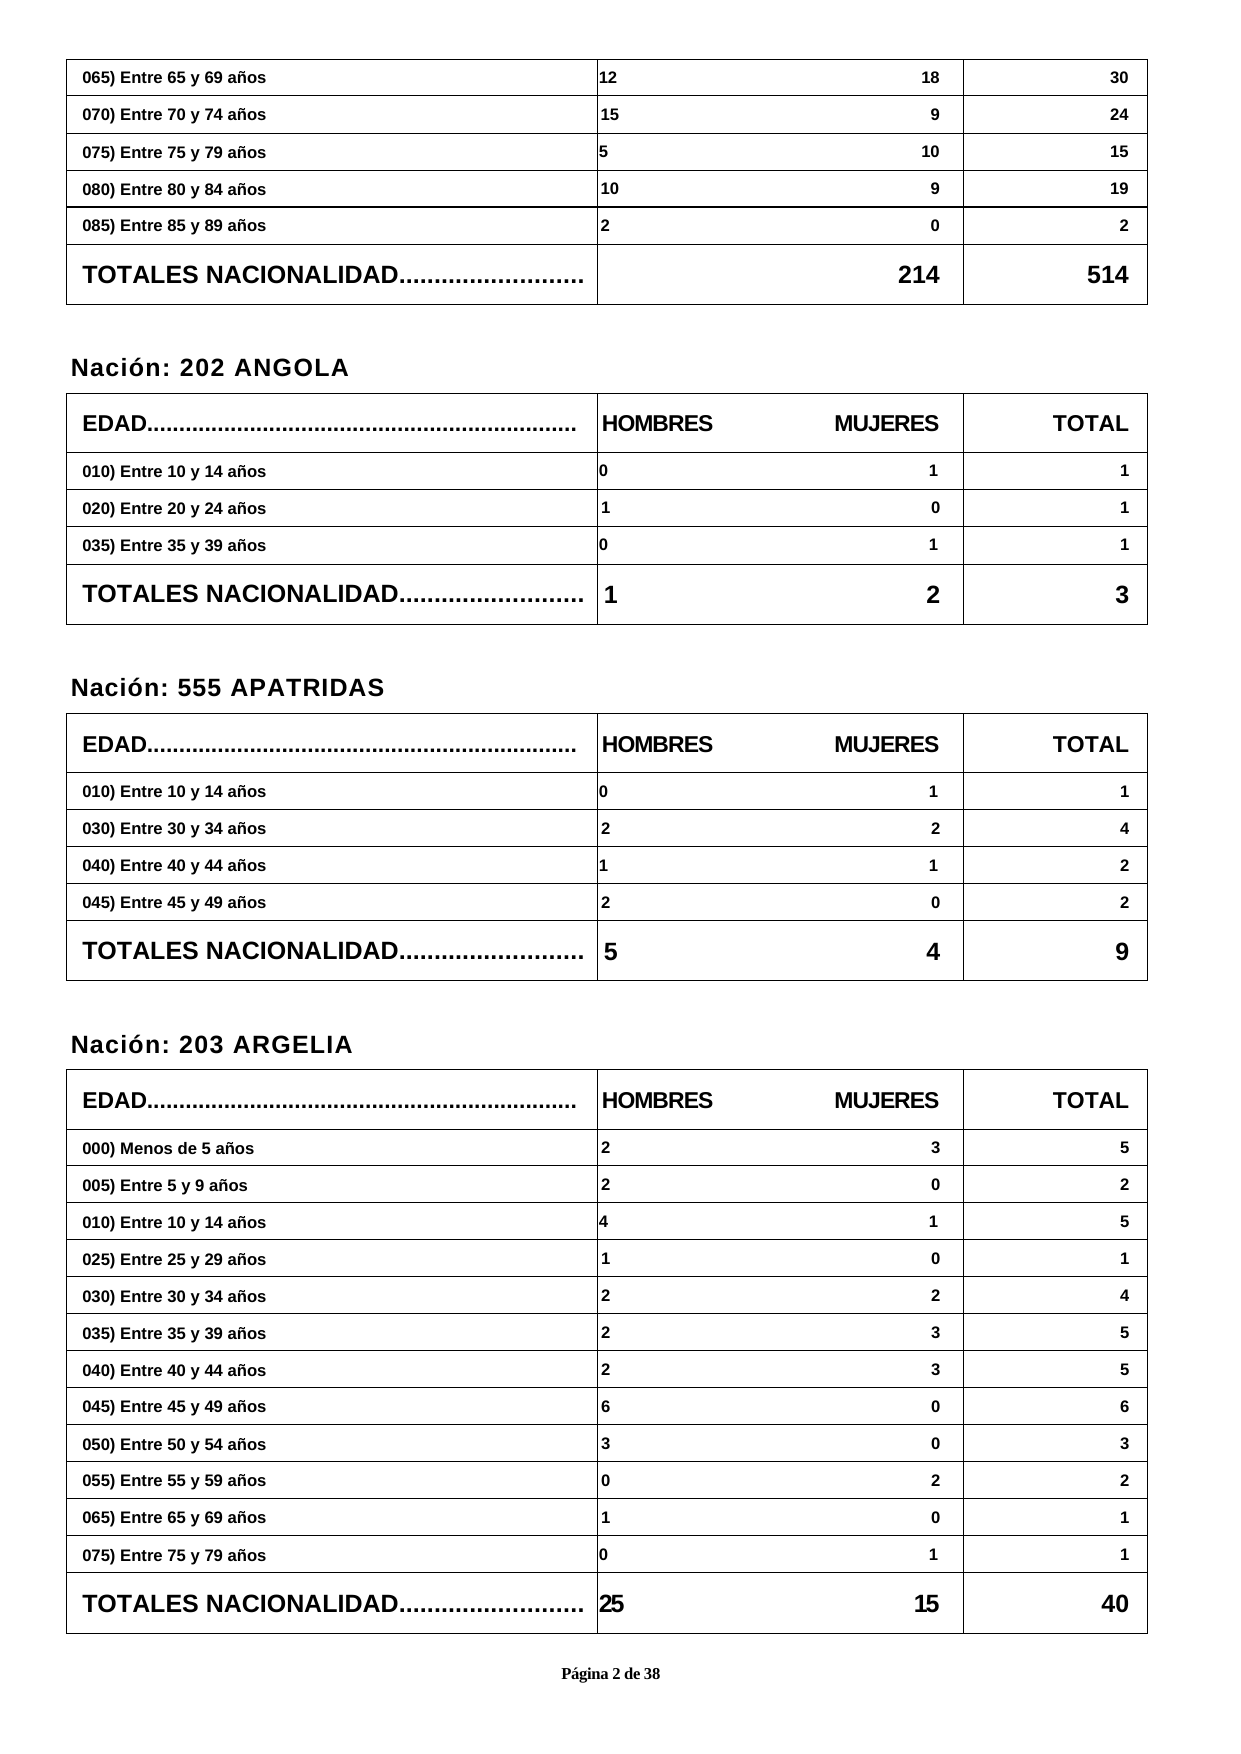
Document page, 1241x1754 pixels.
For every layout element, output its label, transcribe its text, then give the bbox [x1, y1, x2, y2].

table_cell TOTALES NACIONALIDAD [67, 1573, 597, 1633]
table_cell 0 1 [598, 773, 963, 809]
table_cell 9 [964, 921, 1147, 980]
table_cell 070) Entre 70 y 74 años [67, 96, 597, 132]
table_cell 0 1 [598, 527, 963, 563]
table_cell 4 [964, 810, 1147, 846]
table_cell 050) Entre 50 y 54 años [67, 1425, 597, 1461]
table_header TOTAL [964, 394, 1147, 452]
table_cell 5 [964, 1351, 1147, 1387]
table_cell 5 [964, 1130, 1147, 1165]
table_cell 075) Entre 75 y 79 años [67, 134, 597, 169]
table_cell 10 9 [598, 171, 963, 206]
table_cell TOTALES NACIONALIDAD [67, 921, 597, 980]
table_cell 2 3 [598, 1314, 963, 1350]
table_cell 1 [964, 490, 1147, 526]
table_cell 5 [964, 1314, 1147, 1350]
table_cell 0 1 [598, 453, 963, 489]
table_cell 020) Entre 20 y 24 años [67, 490, 597, 526]
table_cell 0 1 [598, 1536, 963, 1572]
table_cell 040) Entre 40 y 44 años [67, 847, 597, 883]
table_cell 2 2 [598, 1277, 963, 1313]
table_cell 2 [964, 1166, 1147, 1202]
table_cell 15 9 [598, 96, 963, 132]
table_cell 035) Entre 35 y 39 años [67, 1314, 597, 1350]
table_header 065) Entre 65 y 69 años [67, 60, 597, 95]
table_header HOMBRES MUJERES [598, 714, 963, 772]
table_cell TOTALES NACIONALIDAD [67, 245, 597, 304]
table_cell 4 1 [598, 1203, 963, 1239]
table_cell 1 0 [598, 490, 963, 526]
table_cell 035) Entre 35 y 39 años [67, 527, 597, 563]
table_cell 025) Entre 25 y 29 años [67, 1240, 597, 1276]
table_cell 3 0 [598, 1425, 963, 1461]
table_cell 514 [964, 245, 1147, 304]
table_cell 2 3 [598, 1130, 963, 1165]
text Nación: 203 ARGELIA [71, 1033, 1151, 1059]
table_cell 0 2 [598, 1462, 963, 1498]
table_cell 15 [964, 134, 1147, 169]
table_cell 010) Entre 10 y 14 años [67, 773, 597, 809]
table_cell 030) Entre 30 y 34 años [67, 1277, 597, 1313]
table_header 30 [964, 60, 1147, 95]
table_cell 2 [964, 884, 1147, 920]
table_cell 2 0 [598, 208, 963, 243]
table_cell 085) Entre 85 y 89 años [67, 208, 597, 243]
table_header TOTAL [964, 1070, 1147, 1129]
table_cell 1 1 [598, 847, 963, 883]
table_cell 214 300 [598, 245, 963, 304]
table_cell 1 [964, 773, 1147, 809]
table_cell 1 [964, 1499, 1147, 1535]
table_cell 6 [964, 1388, 1147, 1424]
table_cell 3 [964, 565, 1147, 623]
table_cell 2 2 [598, 810, 963, 846]
table_cell 24 [964, 96, 1147, 132]
table_cell 075) Entre 75 y 79 años [67, 1536, 597, 1572]
table_cell 4 [964, 1277, 1147, 1313]
table_cell 2 0 [598, 884, 963, 920]
table_header HOMBRES MUJERES [598, 394, 963, 452]
table_cell 19 [964, 171, 1147, 206]
table_cell 080) Entre 80 y 84 años [67, 171, 597, 206]
table_cell 2 0 [598, 1166, 963, 1202]
table_cell 010) Entre 10 y 14 años [67, 1203, 597, 1239]
table_header EDAD [67, 714, 597, 772]
table_cell 2 [964, 847, 1147, 883]
table_cell 030) Entre 30 y 34 años [67, 810, 597, 846]
table_header 12 18 [598, 60, 963, 95]
table_cell 2 [964, 1462, 1147, 1498]
table_cell 40 [964, 1573, 1147, 1633]
table_cell 065) Entre 65 y 69 años [67, 1499, 597, 1535]
table_cell 1 0 [598, 1240, 963, 1276]
table_cell 040) Entre 40 y 44 años [67, 1351, 597, 1387]
table_cell 25 15 [598, 1573, 963, 1633]
table_cell 3 [964, 1425, 1147, 1461]
table_cell 055) Entre 55 y 59 años [67, 1462, 597, 1498]
table_cell 005) Entre 5 y 9 años [67, 1166, 597, 1202]
table_cell 1 [964, 1240, 1147, 1276]
table_cell 5 4 [598, 921, 963, 980]
table_cell 2 3 [598, 1351, 963, 1387]
text Página 2 de 38 [71, 1665, 1151, 1683]
table_cell 045) Entre 45 y 49 años [67, 884, 597, 920]
table_header TOTAL [964, 714, 1147, 772]
text Nación: 202 ANGOLA [71, 356, 1151, 382]
table_cell 045) Entre 45 y 49 años [67, 1388, 597, 1424]
table_cell 1 0 [598, 1499, 963, 1535]
table_header EDAD [67, 394, 597, 452]
table_cell 000) Menos de 5 años [67, 1130, 597, 1165]
table_cell TOTALES NACIONALIDAD [67, 565, 597, 623]
table_cell 010) Entre 10 y 14 años [67, 453, 597, 489]
table_header HOMBRES MUJERES [598, 1070, 963, 1129]
table_cell 1 [964, 527, 1147, 563]
table_cell 2 [964, 208, 1147, 243]
table_cell 5 10 [598, 134, 963, 169]
table_cell 1 [964, 453, 1147, 489]
table_cell 6 0 [598, 1388, 963, 1424]
table_cell 5 [964, 1203, 1147, 1239]
table_cell 1 2 [598, 565, 963, 623]
table_cell 1 [964, 1536, 1147, 1572]
text Nación: 555 APATRIDAS [71, 676, 1151, 702]
table_header EDAD [67, 1070, 597, 1129]
